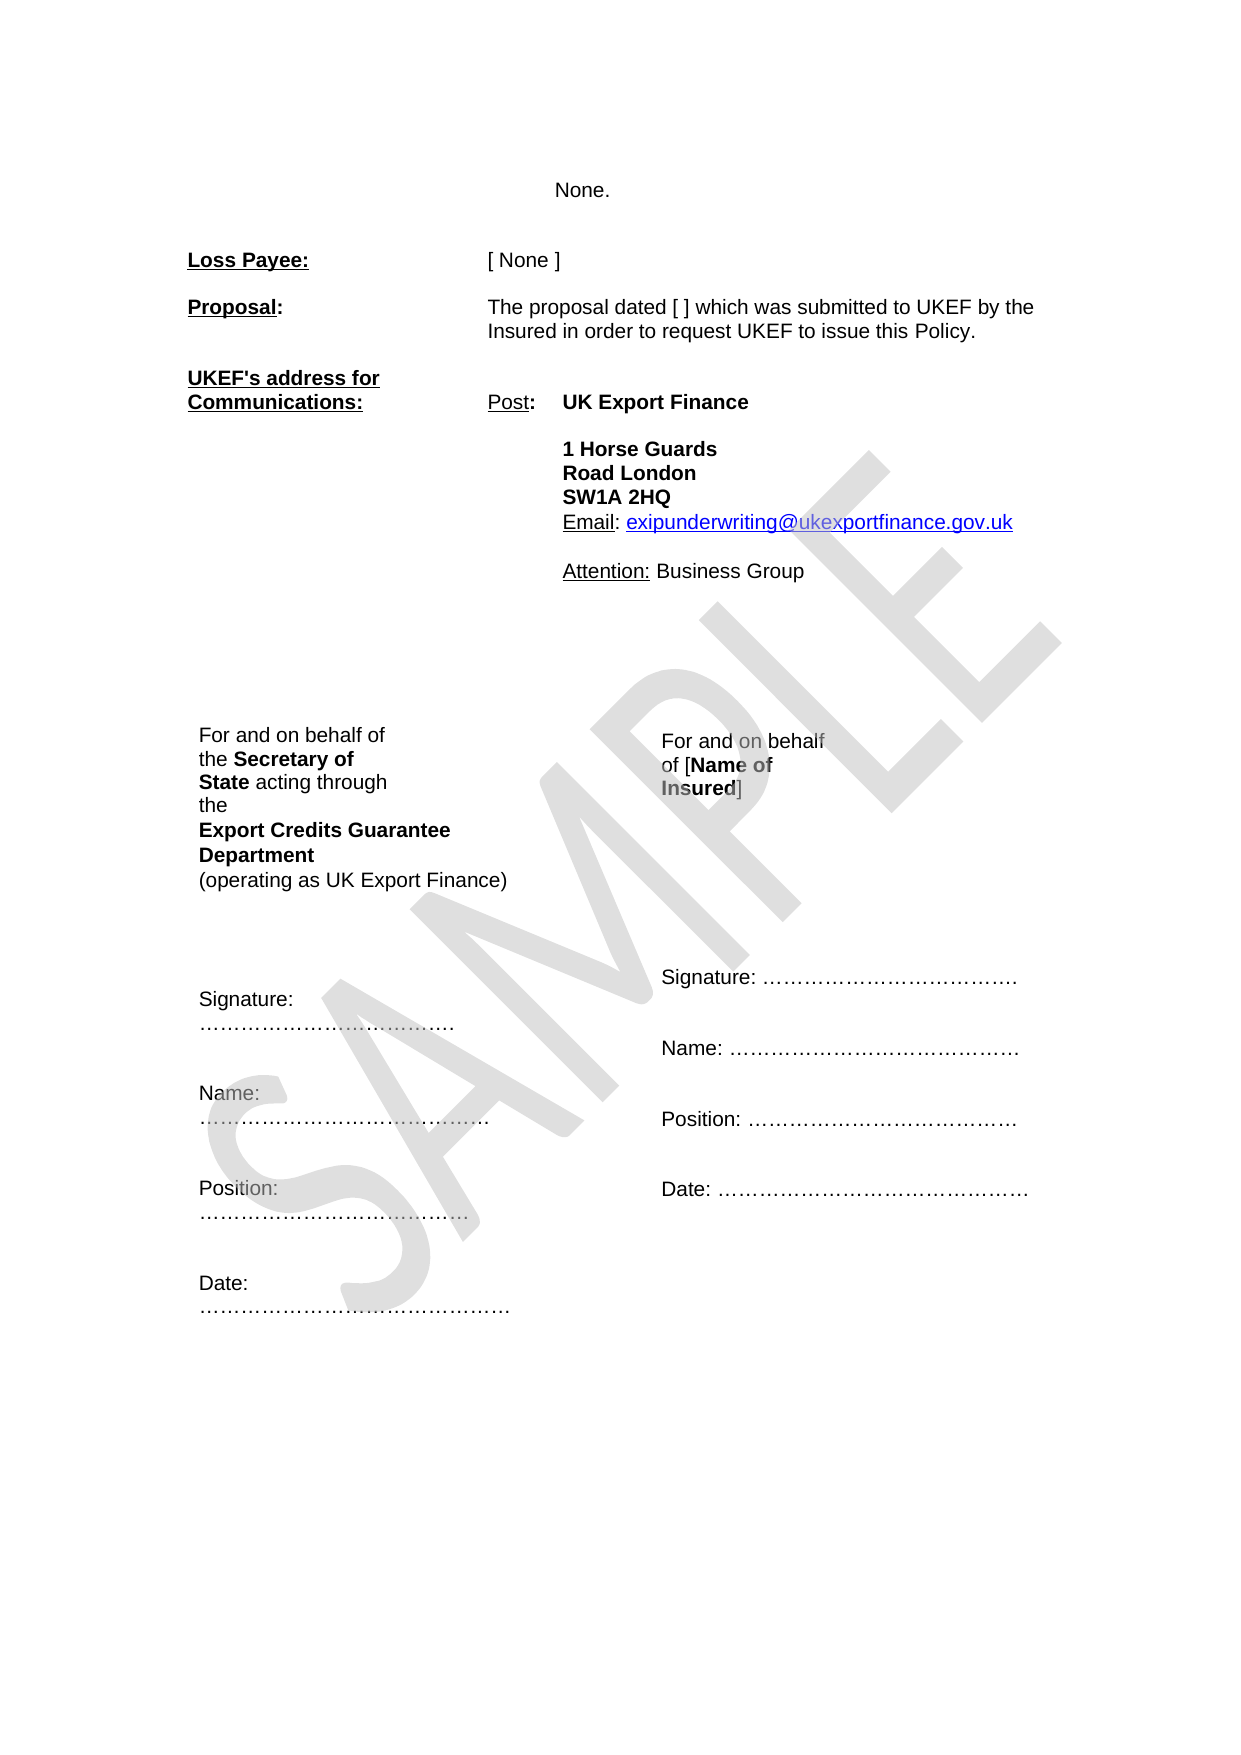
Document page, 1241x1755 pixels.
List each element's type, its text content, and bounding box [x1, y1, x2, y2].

text Proposal: The proposal dated [ ] which was submitted to UKEF by the Insured in order to request UKEF to issue this Policy. [187, 296, 1041, 343]
text Position: ………………………………… [456, 1176, 532, 1224]
text Name: …………………………………… [472, 1101, 532, 1129]
text Name: …………………………………… [198, 1081, 235, 1129]
text None. [189, 178, 976, 202]
text UKEF's address for [187, 366, 1066, 390]
text SW1A 2HQ [562, 484, 833, 509]
text [855, 484, 1066, 509]
text For and on behalf of [Name of Insured] [661, 730, 740, 800]
text For and on behalf of [Name of Insured] [760, 730, 834, 800]
text [858, 559, 928, 583]
text Name: …………………………………… [661, 1036, 1066, 1060]
text Name: …………………………………… [237, 1081, 396, 1129]
text Date: ……………………………………… [198, 1270, 532, 1318]
text Position: ………………………………… [198, 1176, 392, 1224]
text Loss Payee: [ None ] [187, 248, 1066, 272]
text 1 Horse Guards Road London [562, 438, 746, 484]
text For and on behalf of the Secretary of State acting through the [198, 724, 404, 817]
text Communications: Post: UK Export Finance [187, 390, 1066, 414]
text Signature: ………………………………. [661, 965, 1066, 989]
text Signature: ………………………………. [198, 986, 341, 1034]
text Date: ……………………………………… [661, 1177, 1066, 1201]
text Email: exipunderwriting@ukexportfinance.gov.uk [562, 509, 808, 534]
text Email: exipunderwriting@ukexportfinance.gov.uk [831, 509, 1066, 534]
text Position: ………………………………… [383, 1176, 451, 1224]
text Signature: ………………………………. [355, 986, 532, 1034]
text (operating as UK Export Finance) [198, 867, 532, 892]
text [949, 559, 1066, 583]
text Attention: Business Group [562, 559, 841, 583]
text Export Credits Guarantee Department [198, 817, 532, 867]
text Position: ………………………………… [661, 1106, 1066, 1130]
text Name: …………………………………… [398, 1081, 474, 1129]
